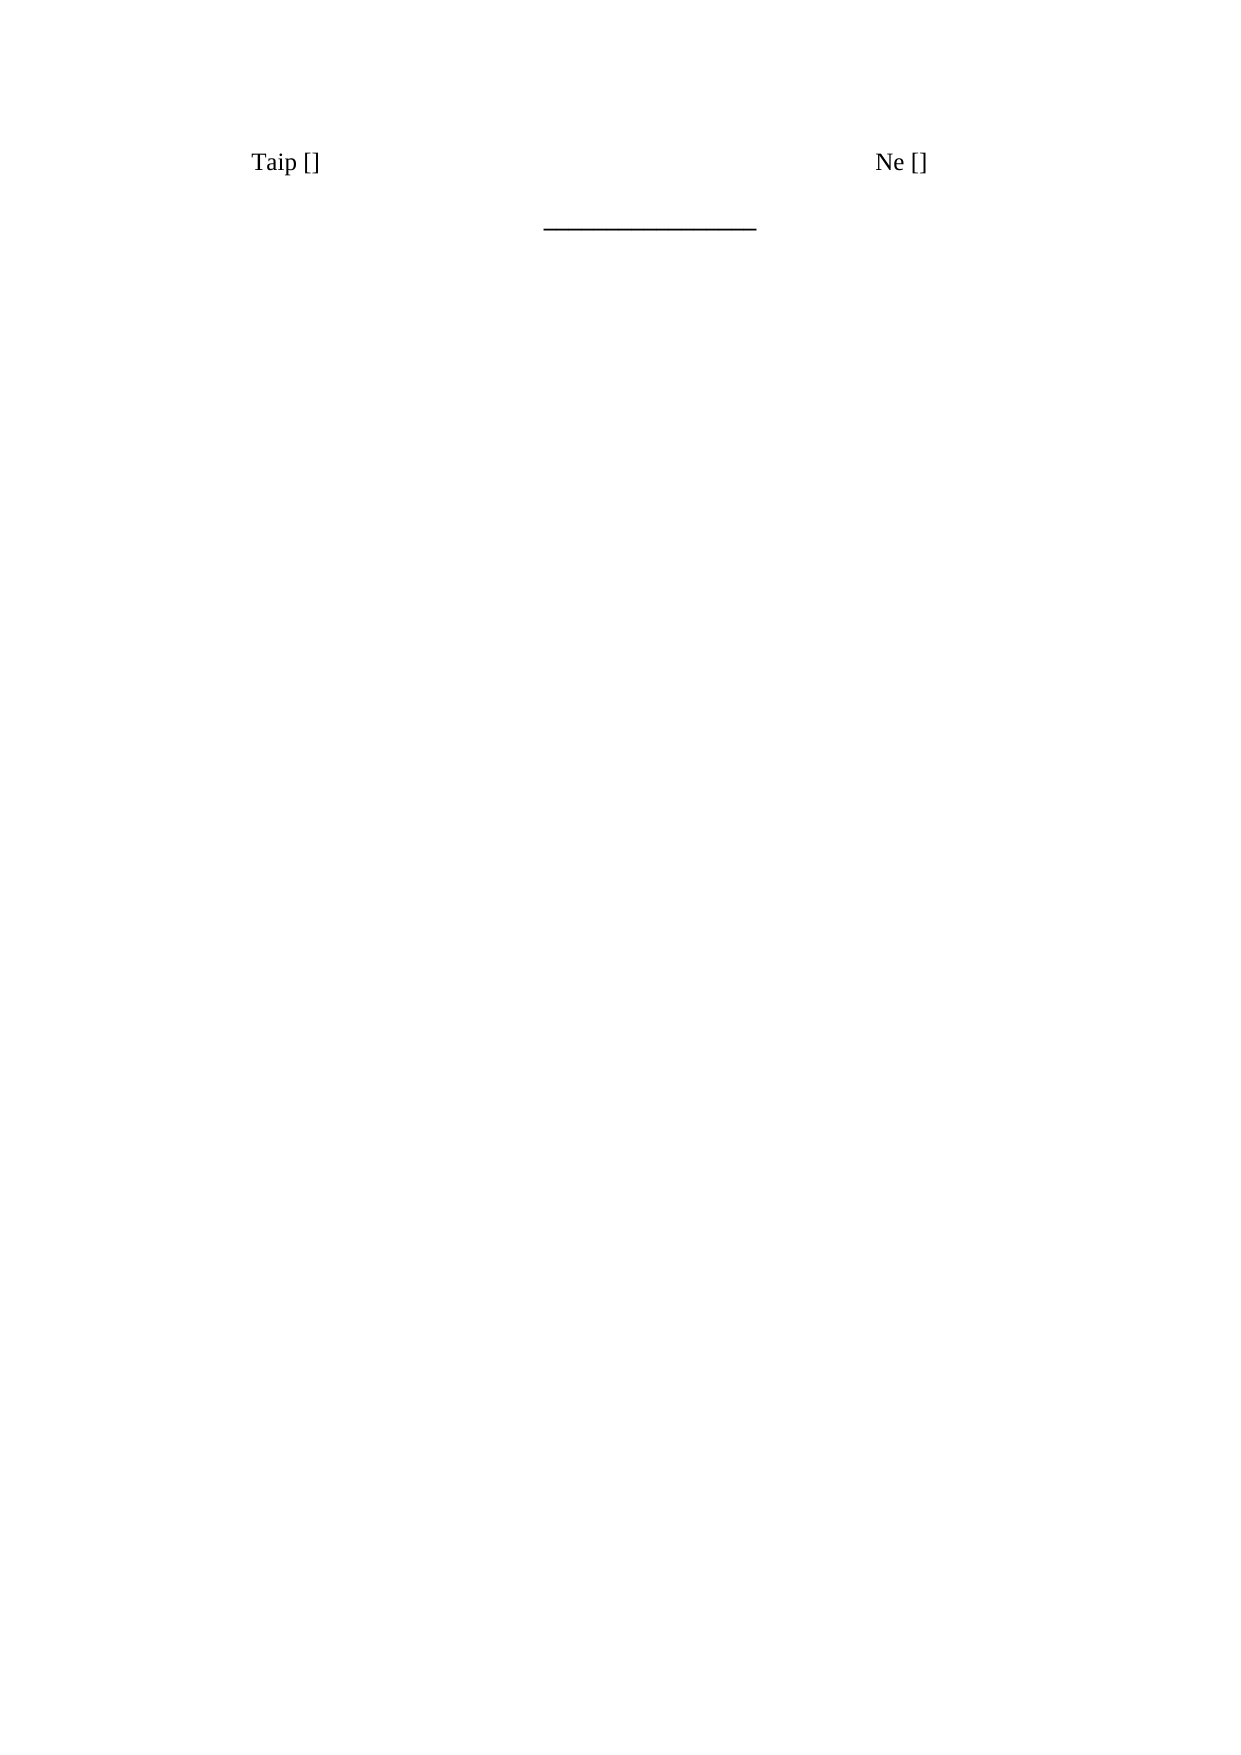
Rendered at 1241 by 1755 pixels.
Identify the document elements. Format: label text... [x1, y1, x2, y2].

text _________________ [177, 204, 1122, 233]
text Taip [][] Ne [][] [215, 147, 1122, 176]
